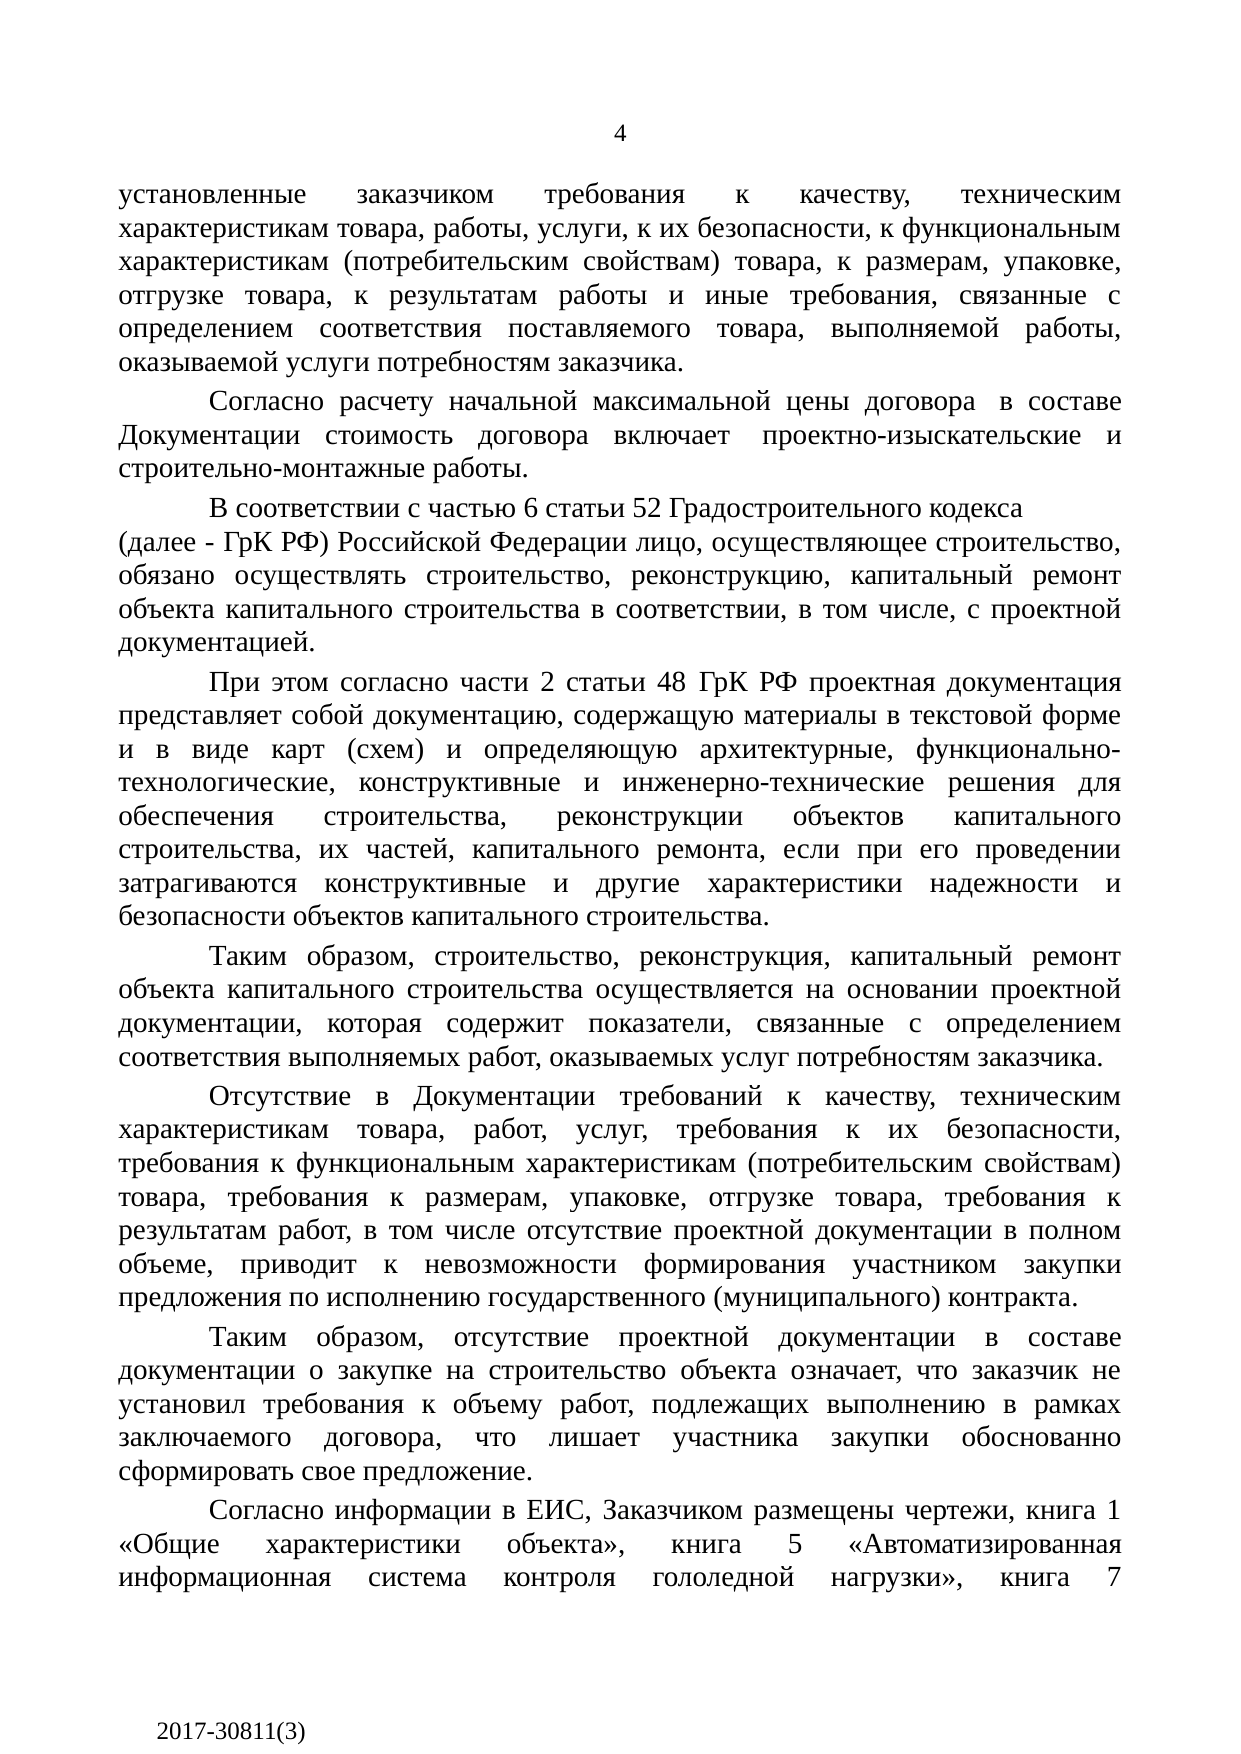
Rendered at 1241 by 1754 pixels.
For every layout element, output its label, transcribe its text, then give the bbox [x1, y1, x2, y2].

text В соответствии с частью 6 статьи 52 Градостроительного кодекса (далее - ГрК РФ) Российской Федерации лицо, осуществляющее строительство, обязано осуществлять строительство, реконструкцию, капитальный ремонт объекта капитального строительства в соответствии, в том числе, с проектной документацией. [118, 490, 1122, 658]
text Таким образом, строительство, реконструкция, капитальный ремонт объекта капитального строительства осуществляется на основании проектной документации, которая содержит показатели, связанные с определением соответствия выполняемых работ, оказываемых услуг потребностям заказчика. [118, 938, 1122, 1072]
text Таким образом, отсутствие проектной документации в составе документации о закупке на строительство объекта означает, что заказчик не установил требования к объему работ, подлежащих выполнению в рамках заключаемого договора, что лишает участника закупки обоснованно сформировать свое предложение. [118, 1319, 1122, 1487]
text Согласно расчету начальной максимальной цены договора в составе Документации стоимость договора включает проектно-изыскательские и строительно-монтажные работы. [118, 383, 1122, 484]
text Отсутствие в Документации требований к качеству, техническим характеристикам товара, работ, услуг, требования к их безопасности, требования к функциональным характеристикам (потребительским свойствам) товара, требования к размерам, упаковке, отгрузке товара, требования к результатам работ, в том числе отсутствие проектной документации в полном объеме, приводит к невозможности формирования участником закупки предложения по исполнению государственного (муниципального) контракта. [118, 1078, 1122, 1313]
text Согласно информации в ЕИС, Заказчиком размещены чертежи, книга 1 «Общие характеристики объекта», книга 5 «Автоматизированная информационная система контроля гололедной нагрузки», книга 7 [118, 1492, 1122, 1593]
text установленные заказчиком требования к качеству, техническим характеристикам товара, работы, услуги, к их безопасности, к функциональным характеристикам (потребительским свойствам) товара, к размерам, упаковке, отгрузке товара, к результатам работы и иные требования, связанные с определением соответствия поставляемого товара, выполняемой работы, оказываемой услуги потребностям заказчика. [118, 176, 1122, 378]
text При этом согласно части 2 статьи 48 ГрК РФ проектная документация представляет собой документацию, содержащую материалы в текстовой форме и в виде карт (схем) и определяющую архитектурные, функционально-технологические, конструктивные и инженерно-технические решения для обеспечения строительства, реконструкции объектов капитального строительства, их частей, капитального ремонта, если при его проведении затрагиваются конструктивные и другие характеристики надежности и безопасности объектов капитального строительства. [118, 664, 1122, 932]
